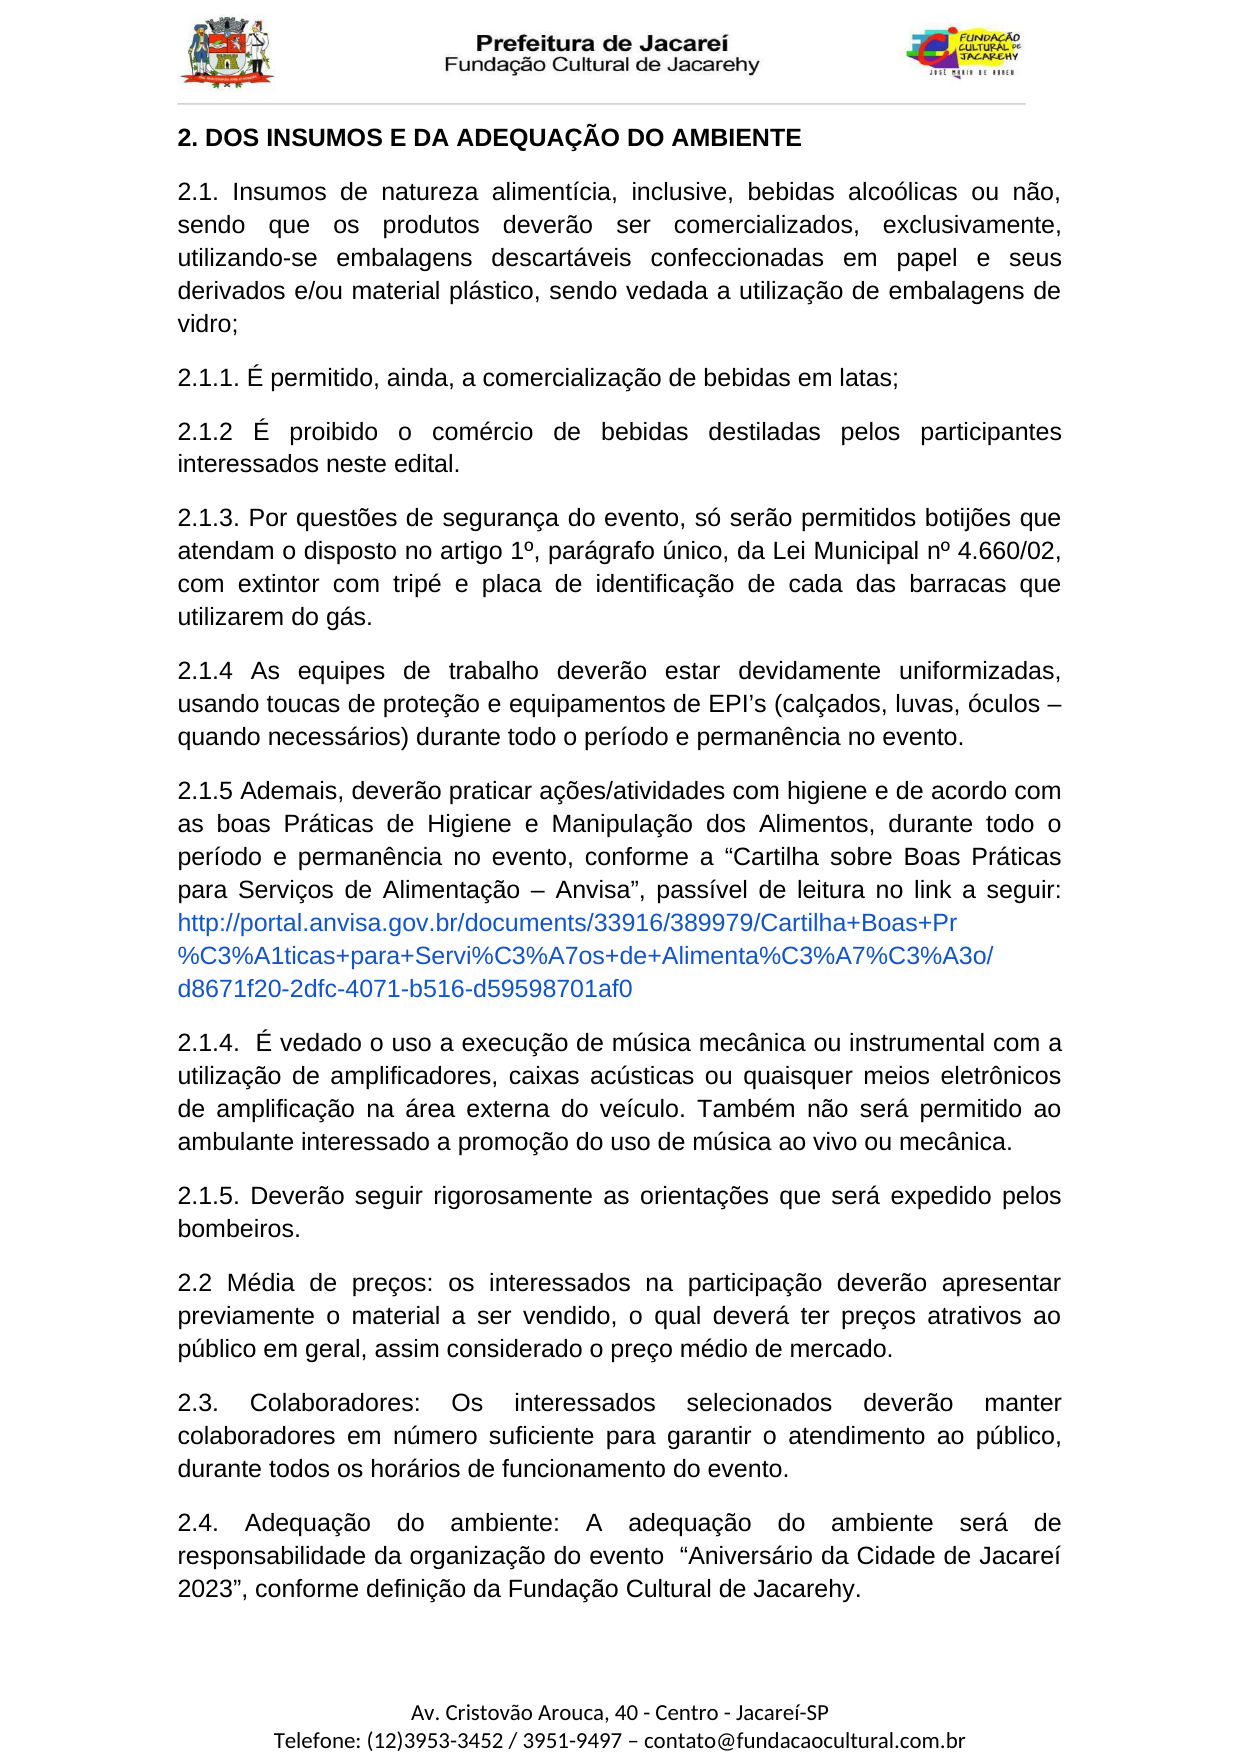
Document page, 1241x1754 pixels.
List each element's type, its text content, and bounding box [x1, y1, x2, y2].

text 2.2 Média de preços: os interessados na participação deverão apresentar previamente o material a ser vendido, o qual deverá ter preços atrativos ao público em geral, assim considerado o preço médio de mercado. [177, 1268, 1063, 1363]
text 2.1. Insumos de natureza alimentícia, inclusive, bebidas alcoólicas ou não, sendo que os produtos deverão ser comercializados, exclusivamente, utilizando-se embalagens descartáveis confeccionadas em papel e seus derivados e/ou material plástico, sendo vedada a utilização de embalagens de vidro; [177, 177, 1063, 337]
picture [177, 14, 1026, 123]
text 2.1.2 É proibido o comércio de bebidas destiladas pelos participantes interessados neste edital. [177, 416, 1063, 478]
text 2.1.5 Ademais, deverão praticar ações/atividades com higiene e de acordo com as boas Práticas de Higiene e Manipulação dos Alimentos, durante todo o período e permanência no evento, conforme a “Cartilha sobre Boas Práticas para Serviços de Alimentação – Anvisa”, passível de leitura no link a seguir: http://portal.anvisa.gov.br/documents/33916/389979/Cartilha+Boas+Pr%C3%A1ticas+para+Servi%C3%A7os+de+Alimenta%C3%A7%C3%A3o/d8671f20-2dfc-4071-b516-d59598701af0 [177, 776, 1063, 1003]
text 2.3. Colaboradores: Os interessados selecionados deverão manter colaboradores em número suficiente para garantir o atendimento ao público, durante todos os horários de funcionamento do evento. [177, 1388, 1063, 1483]
text 2.1.4 As equipes de trabalho deverão estar devidamente uniformizadas, usando toucas de proteção e equipamentos de EPI’s (calçados, luvas, óculos – quando necessários) durante todo o período e permanência no evento. [177, 656, 1063, 751]
text 2.1.5. Deverão seguir rigorosamente as orientações que será expedido pelos bombeiros. [177, 1181, 1063, 1243]
text 2.1.1. É permitido, ainda, a comercialização de bebidas em latas; [177, 363, 1063, 391]
text 2.1.4. É vedado o uso a execução de música mecânica ou instrumental com a utilização de amplificadores, caixas acústicas ou quaisquer meios eletrônicos de amplificação na área externa do veículo. Também não será permitido ao ambulante interessado a promoção do uso de música ao vivo ou mecânica. [177, 1028, 1063, 1156]
text 2. DOS INSUMOS E DA ADEQUAÇÃO DO AMBIENTE [177, 123, 1063, 152]
text 2.4. Adequação do ambiente: A adequação do ambiente será de responsabilidade da organização do evento “Aniversário da Cidade de Jacareí 2023”, conforme definição da Fundação Cultural de Jacarehy. [177, 1508, 1063, 1602]
text 2.1.3. Por questões de segurança do evento, só serão permitidos botijões que atendam o disposto no artigo 1º, parágrafo único, da Lei Municipal nº 4.660/02, com extintor com tripé e placa de identificação de cada das barracas que utilizarem do gás. [177, 503, 1063, 631]
